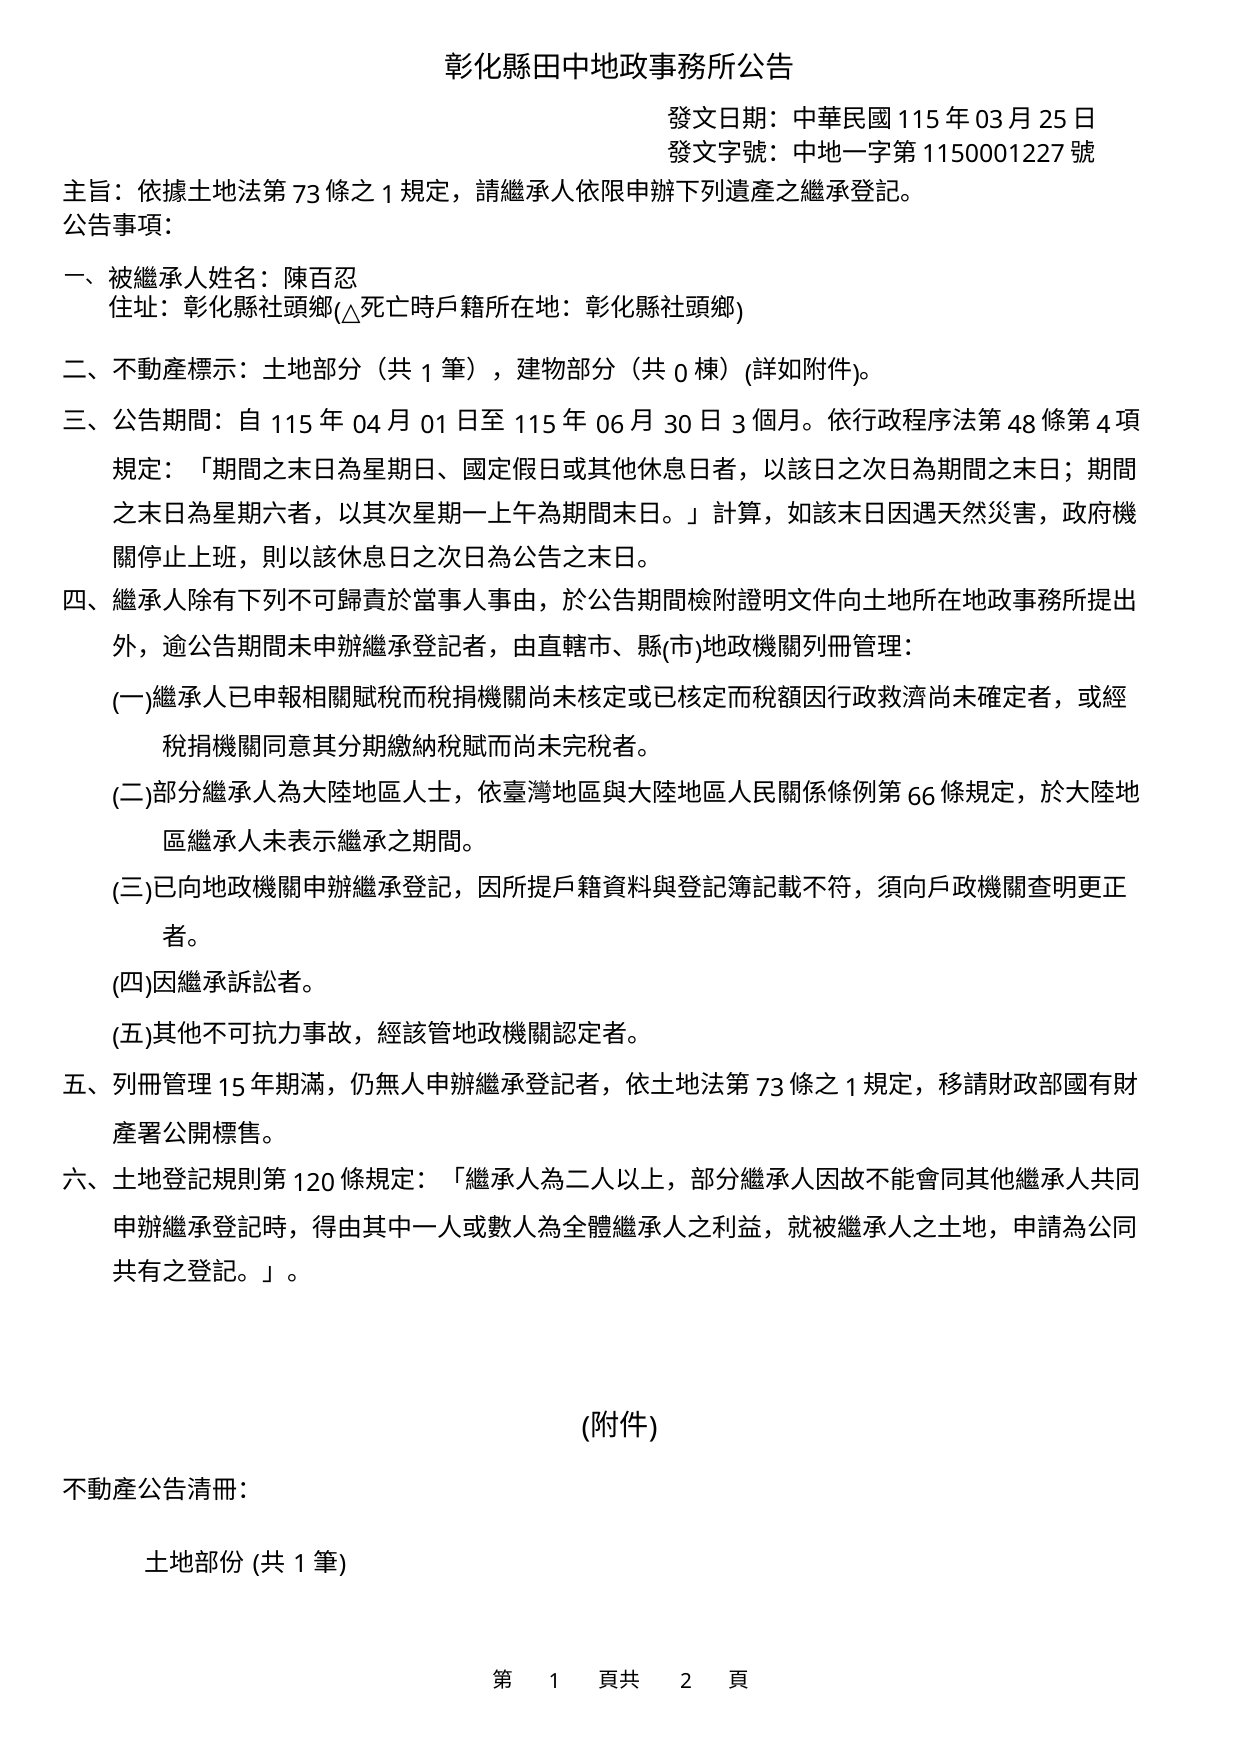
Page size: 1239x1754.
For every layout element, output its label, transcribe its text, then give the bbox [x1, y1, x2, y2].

table_cell [585, 95, 653, 177]
table_header [653, 0, 667, 41]
table_cell 1 [523, 1660, 585, 1701]
table_cell [0, 1660, 62, 1701]
table_header [0, 0, 62, 41]
table_cell [483, 1600, 523, 1660]
table_cell (附件) [62, 1395, 1177, 1456]
table_cell [1177, 1355, 1239, 1395]
table_cell [483, 1355, 523, 1395]
table_cell 被繼承人姓名：陳百忍 住址：彰化縣社頭鄉(△死亡時戶籍所在地：彰化縣社頭鄉) [109, 264, 1177, 356]
table_cell [523, 1355, 585, 1395]
table_cell 二、不動產標示：土地部分（共 1 筆），建物部分（共 0 棟）(詳如附件)。 三、公告期間：自 115 年 04 月 01 日至 115 年 06 月 30 日 3 個月。依行政程序法第48條第4項 規定：「期間之末日為星期日、國定假日或其他休息日者，以該日之次日為期間之末日；期間 之末日為星期六者，以其次星期一上午為期間末日。」計算，如該末日因遇天然災害，政府機 關停止上班，則以該休息日之次日為公告之末日。 四、繼承人除有下列不可歸責於當事人事由，於公告期間檢附證明文件向土地所在地政事務所提出 外，逾公告期間未申辦繼承登記者，由直轄市、縣(市)地政機關列冊管理： (一)繼承人已申報相關賦稅而稅捐機關尚未核定或已核定而稅額因行政救濟尚未確定者，或經 稅捐機關同意其分期繳納稅賦而尚未完稅者。 (二)部分繼承人為大陸地區人士，依臺灣地區與大陸地區人民關係條例第66條規定，於大陸地 區繼承人未表示繼承之期間。 (三)已向地政機關申辦繼承登記，因所提戶籍資料與登記簿記載不符，須向戶政機關查明更正 者。 (四)因繼承訴訟者。 (五)其他不可抗力事故，經該管地政機關認定者。 五、列冊管理15年期滿，仍無人申辦繼承登記者，依土地法第73條之1規定，移請財政部國有財 產署公開標售。 六、土地登記規則第120條規定：「繼承人為二人以上，部分繼承人因故不能會同其他繼承人共同 申辦繼承登記時，得由其中一人或數人為全體繼承人之利益，就被繼承人之土地，申請為公同 共有之登記。」。 [62, 356, 1177, 1354]
table_cell 頁 [718, 1660, 759, 1701]
table_cell [1177, 1660, 1239, 1701]
table_cell [0, 315, 62, 356]
table_cell [62, 1355, 109, 1395]
table_cell [0, 1355, 62, 1395]
table_cell [653, 1355, 667, 1395]
table_cell [1177, 177, 1239, 264]
table_cell [1177, 1395, 1239, 1456]
table_cell [1177, 1456, 1239, 1528]
table_cell [0, 95, 62, 177]
table_cell 不動產公告清冊： [62, 1456, 1177, 1528]
table_header [718, 0, 759, 41]
table_cell [667, 1355, 718, 1395]
table_cell [1177, 1529, 1239, 1600]
table_header [523, 0, 585, 41]
table_cell [62, 315, 109, 356]
table_header [759, 0, 1177, 41]
table_cell [523, 1600, 585, 1660]
table_cell [653, 1600, 667, 1660]
table_cell 頁共 [585, 1660, 653, 1701]
table_cell [759, 1355, 1177, 1395]
table_header [109, 0, 482, 41]
table_cell [585, 1600, 653, 1660]
table_cell [0, 41, 62, 94]
table_cell 土地部份 (共 1 筆) [62, 1529, 1177, 1600]
table_cell [667, 1600, 718, 1660]
table_cell [0, 1529, 62, 1600]
table_cell [483, 95, 523, 177]
table_header [62, 0, 109, 41]
table_header [667, 0, 718, 41]
table_cell [62, 1660, 109, 1701]
table_cell 第 [483, 1660, 523, 1701]
table_header [483, 0, 523, 41]
table_cell [0, 177, 62, 264]
table_cell [1177, 315, 1239, 356]
table_cell [1177, 356, 1239, 1354]
table_cell [585, 1355, 653, 1395]
table_cell [109, 95, 482, 177]
table_cell [62, 95, 109, 177]
table_cell 彰化縣田中地政事務所公告 [62, 41, 1177, 94]
table_cell [0, 1600, 62, 1660]
table_cell [1177, 264, 1239, 315]
table_cell [759, 1660, 1177, 1701]
table_cell [109, 1660, 482, 1701]
table_header [1177, 0, 1239, 41]
table_cell [109, 1355, 482, 1395]
table_cell [1177, 1600, 1239, 1660]
table_cell [759, 1600, 1177, 1660]
table_cell 2 [653, 1660, 718, 1701]
table_cell [0, 1395, 62, 1456]
table_cell [0, 1456, 62, 1528]
table_header [585, 0, 653, 41]
table_cell 主旨：依據土地法第73條之1規定，請繼承人依限申辦下列遺產之繼承登記。 公告事項： [62, 177, 1177, 264]
table_cell [109, 1600, 482, 1660]
table_cell [62, 1600, 109, 1660]
table_cell [718, 1600, 759, 1660]
table_cell [1177, 41, 1239, 94]
table_cell 一、 [62, 264, 109, 315]
table_cell 發文日期：中華民國115年03月25日 發文字號：中地一字第1150001227號 [667, 95, 1177, 177]
table_cell [653, 95, 667, 177]
table_cell [718, 1355, 759, 1395]
table_cell [0, 356, 62, 1354]
table_cell [0, 264, 62, 315]
table_cell [1177, 95, 1239, 177]
table_cell [523, 95, 585, 177]
